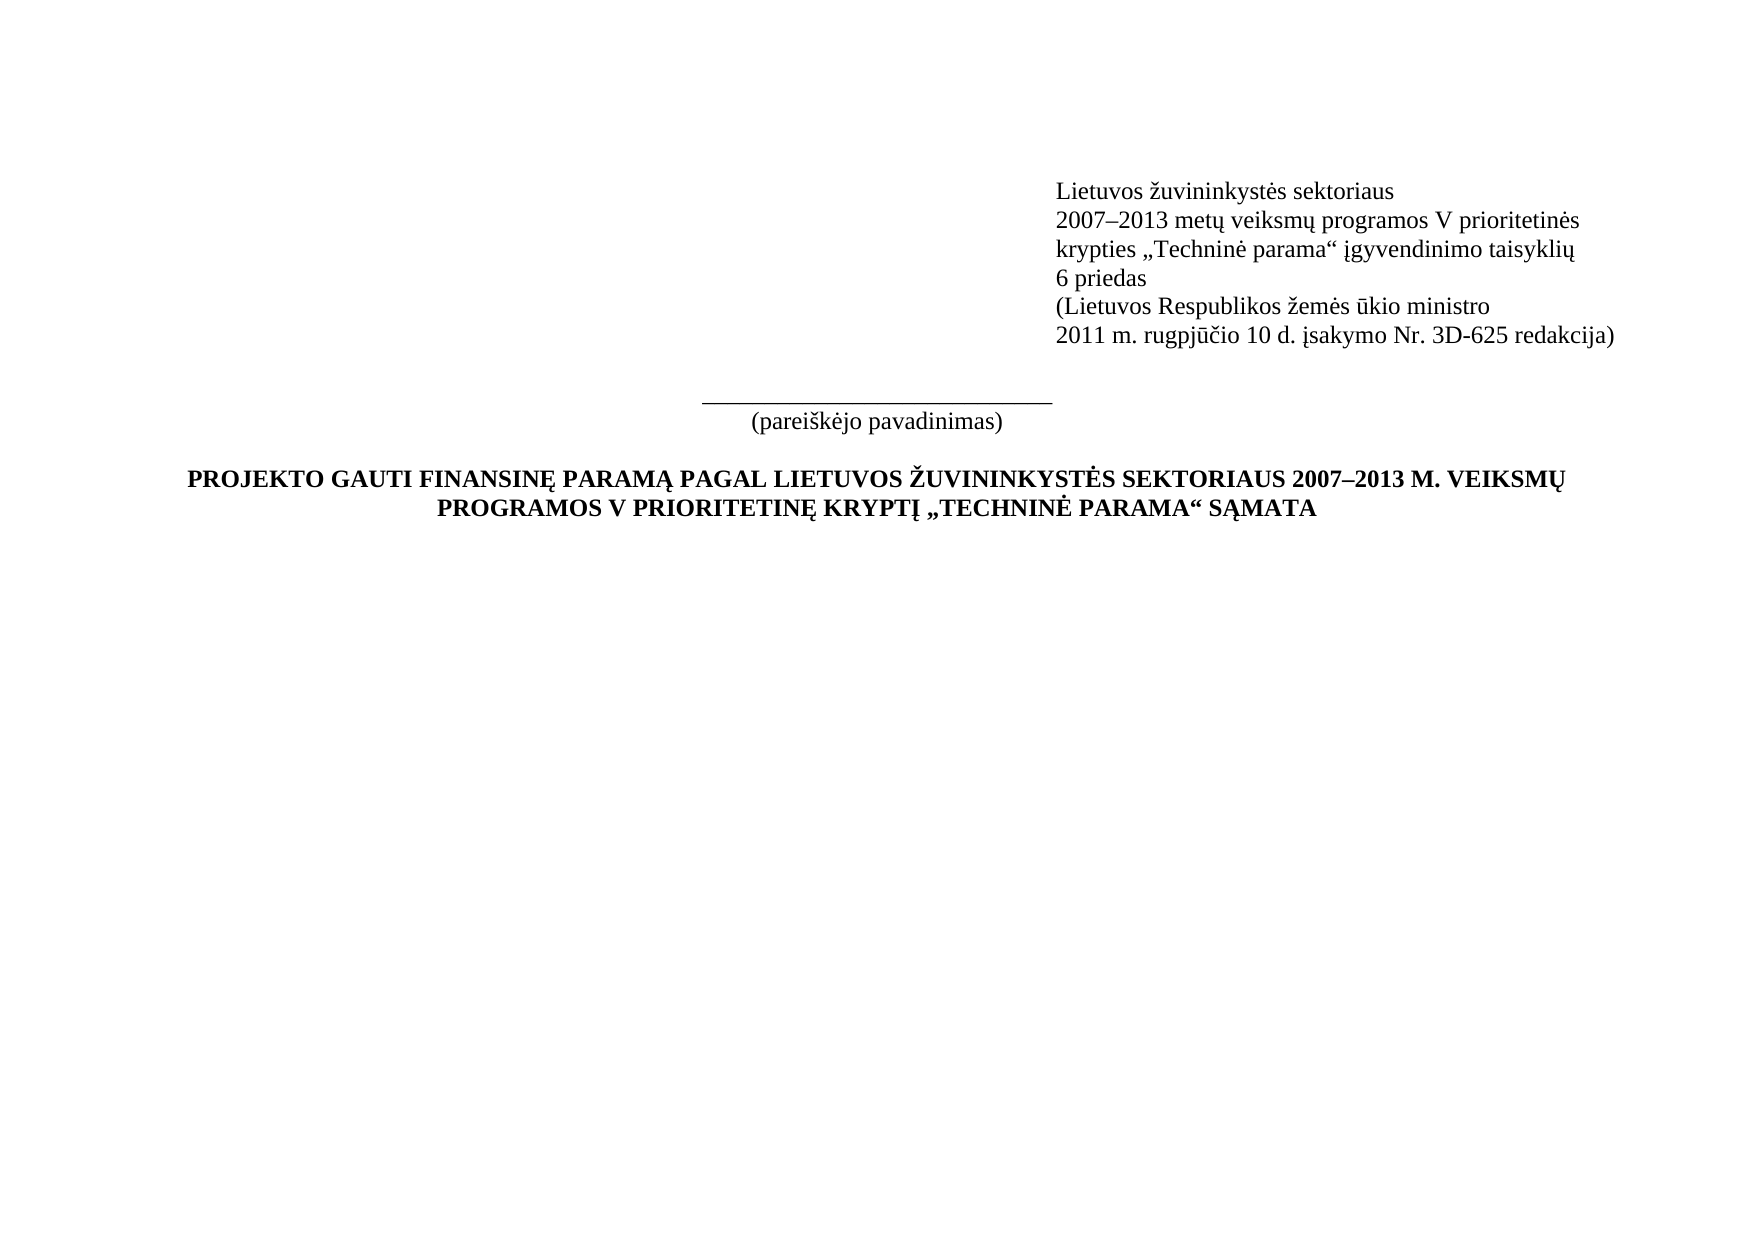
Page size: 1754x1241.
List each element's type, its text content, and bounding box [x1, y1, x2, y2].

text (pareiškėjo pavadinimas) [118, 406, 1636, 435]
text 2011 m. rugpjūčio 10 d. įsakymo Nr. 3D-625 redakcija) [1056, 320, 1636, 349]
text (Lietuvos Respublikos žemės ūkio ministro [1056, 291, 1636, 320]
text Lietuvos žuvininkystės sektoriaus [1056, 176, 1636, 205]
text 2007–2013 metų veiksmų programos V prioritetinės [1056, 205, 1636, 234]
text 6 priedas [1056, 263, 1636, 291]
text PROJEKTO GAUTI FINANSINĘ PARAMĄ PAGAL LIETUVOS ŽUVININKYSTĖS SEKTORIAUS 2007–2013 M. VEIKSMŲ PROGRAMOS V PRIORITETINĘ KRYPTĮ „TECHNINĖ PARAMA“ SĄMATA [118, 464, 1636, 521]
text krypties „Techninė parama“ įgyvendinimo taisyklių [1056, 234, 1636, 263]
text ____________________________ [118, 378, 1636, 406]
